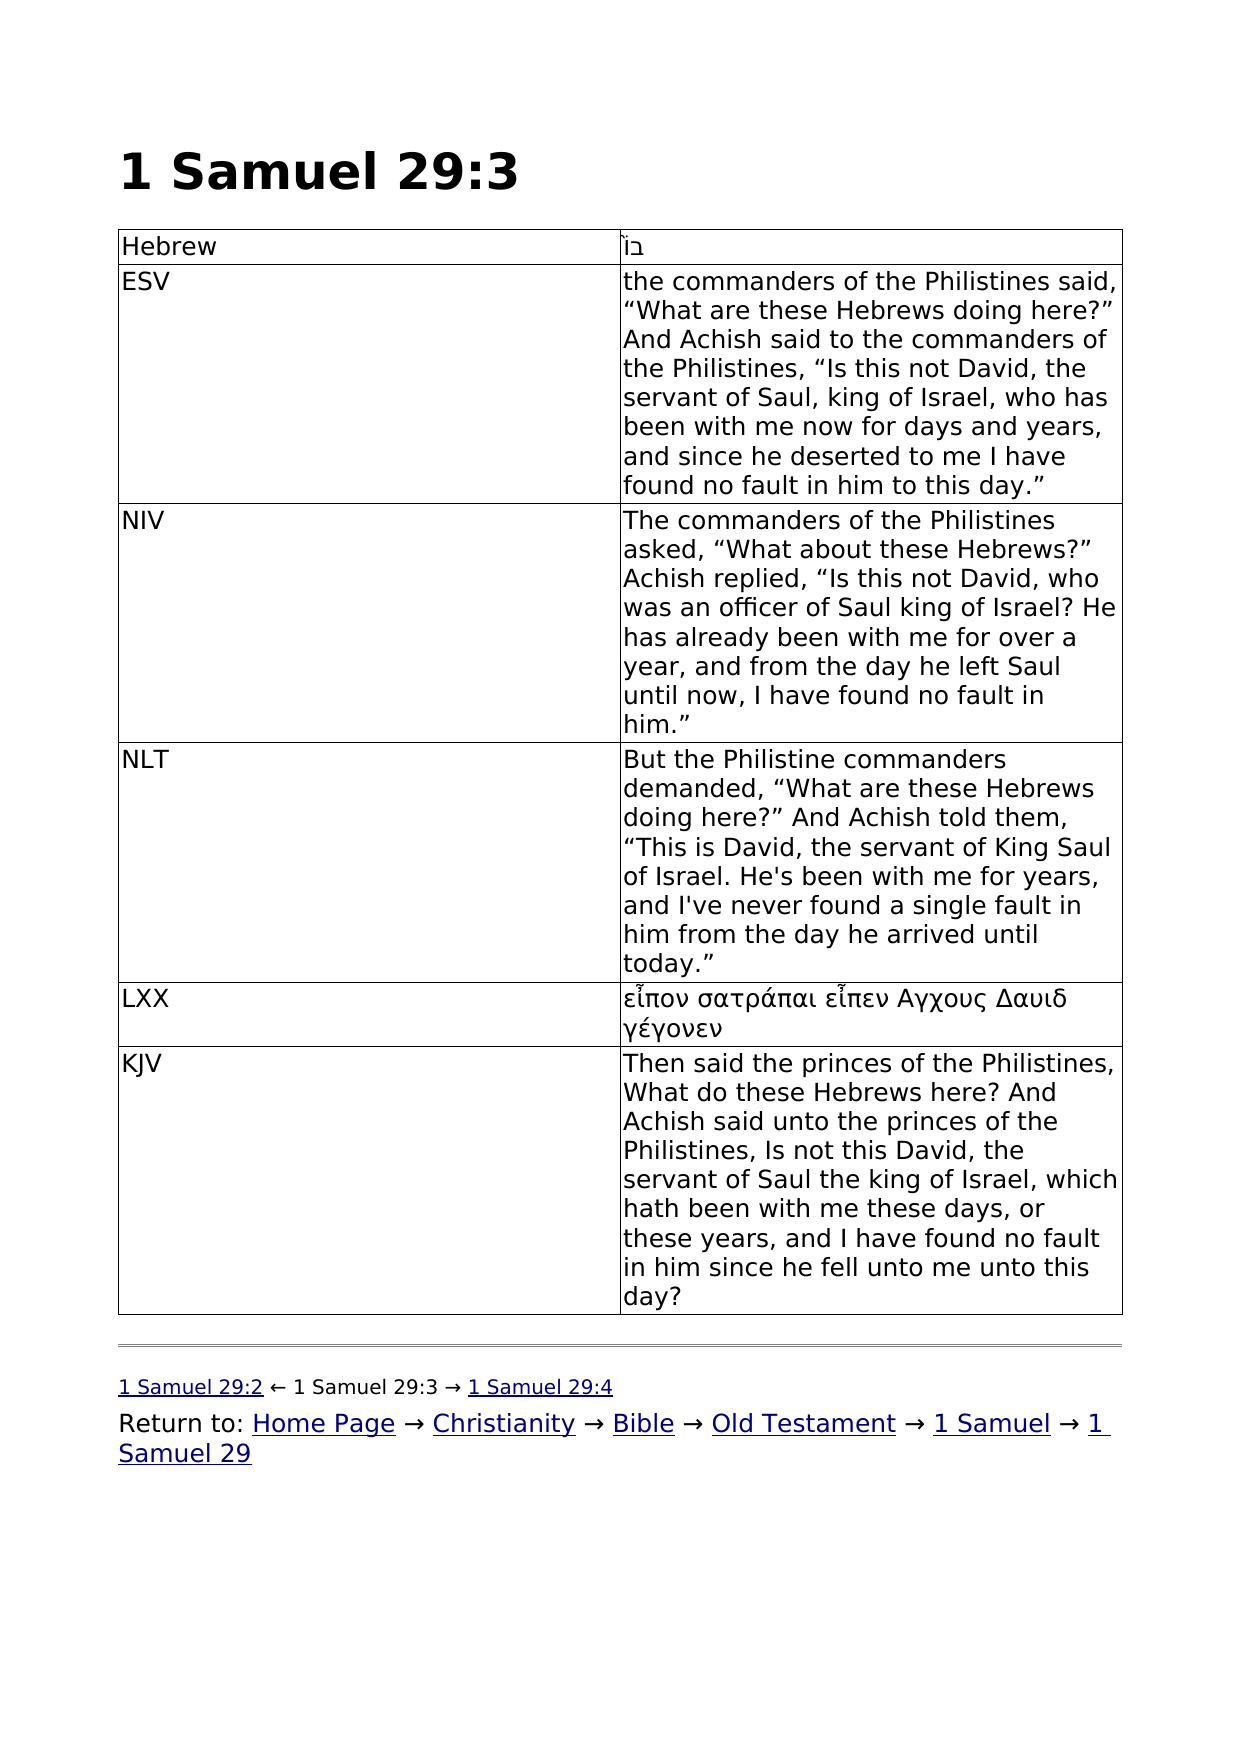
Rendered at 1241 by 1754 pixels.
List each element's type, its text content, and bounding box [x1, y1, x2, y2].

table_cell NLT [119, 743, 620, 982]
table_cell NIV [119, 504, 620, 742]
subtitle 1 Samuel 29:3 [118, 143, 1122, 201]
table_cell Then said the princes of the Philistines, What do these Hebrews here? And Achish said unto the princes of the Philistines, Is not this David, the servant of Saul the king of Israel, which hath been with me these days, or these years, and I have found no fault in him since he fell unto me unto this day? [621, 1047, 1122, 1314]
table_cell But the Philistine commanders demanded, “What are these Hebrews doing here?” And Achish told them, “This is David, the servant of King Saul of Israel. He's been with me for years, and I've never found a single fault in him from the day he arrived until today.” [621, 743, 1122, 982]
table_cell εἶπον σατράπαι εἶπεν Αγχους Δαυιδ γέγονεν [621, 983, 1122, 1046]
text 1 Samuel 29:2 ← 1 Samuel 29:3 → 1 Samuel 29:4 [118, 1376, 1122, 1409]
table_cell LXX [119, 983, 620, 1046]
table_cell the commanders of the Philistines said, “What are these Hebrews doing here?” And Achish said to the commanders of the Philistines, “Is this not David, the servant of Saul, king of Israel, who has been with me now for days and years, and since he deserted to me I have found no fault in him to this day.” [621, 265, 1122, 503]
table_header בוֹ֙ [621, 230, 1122, 264]
table_cell ESV [119, 265, 620, 503]
table_header Hebrew [119, 230, 620, 264]
text Return to: Home Page → Christianity → Bible → Old Testament → 1 Samuel → 1 Samuel 29 [118, 1409, 1122, 1468]
table_cell The commanders of the Philistines asked, “What about these Hebrews?” Achish replied, “Is this not David, who was an officer of Saul king of Israel? He has already been with me for over a year, and from the day he left Saul until now, I have found no fault in him.” [621, 504, 1122, 742]
table_cell KJV [119, 1047, 620, 1314]
